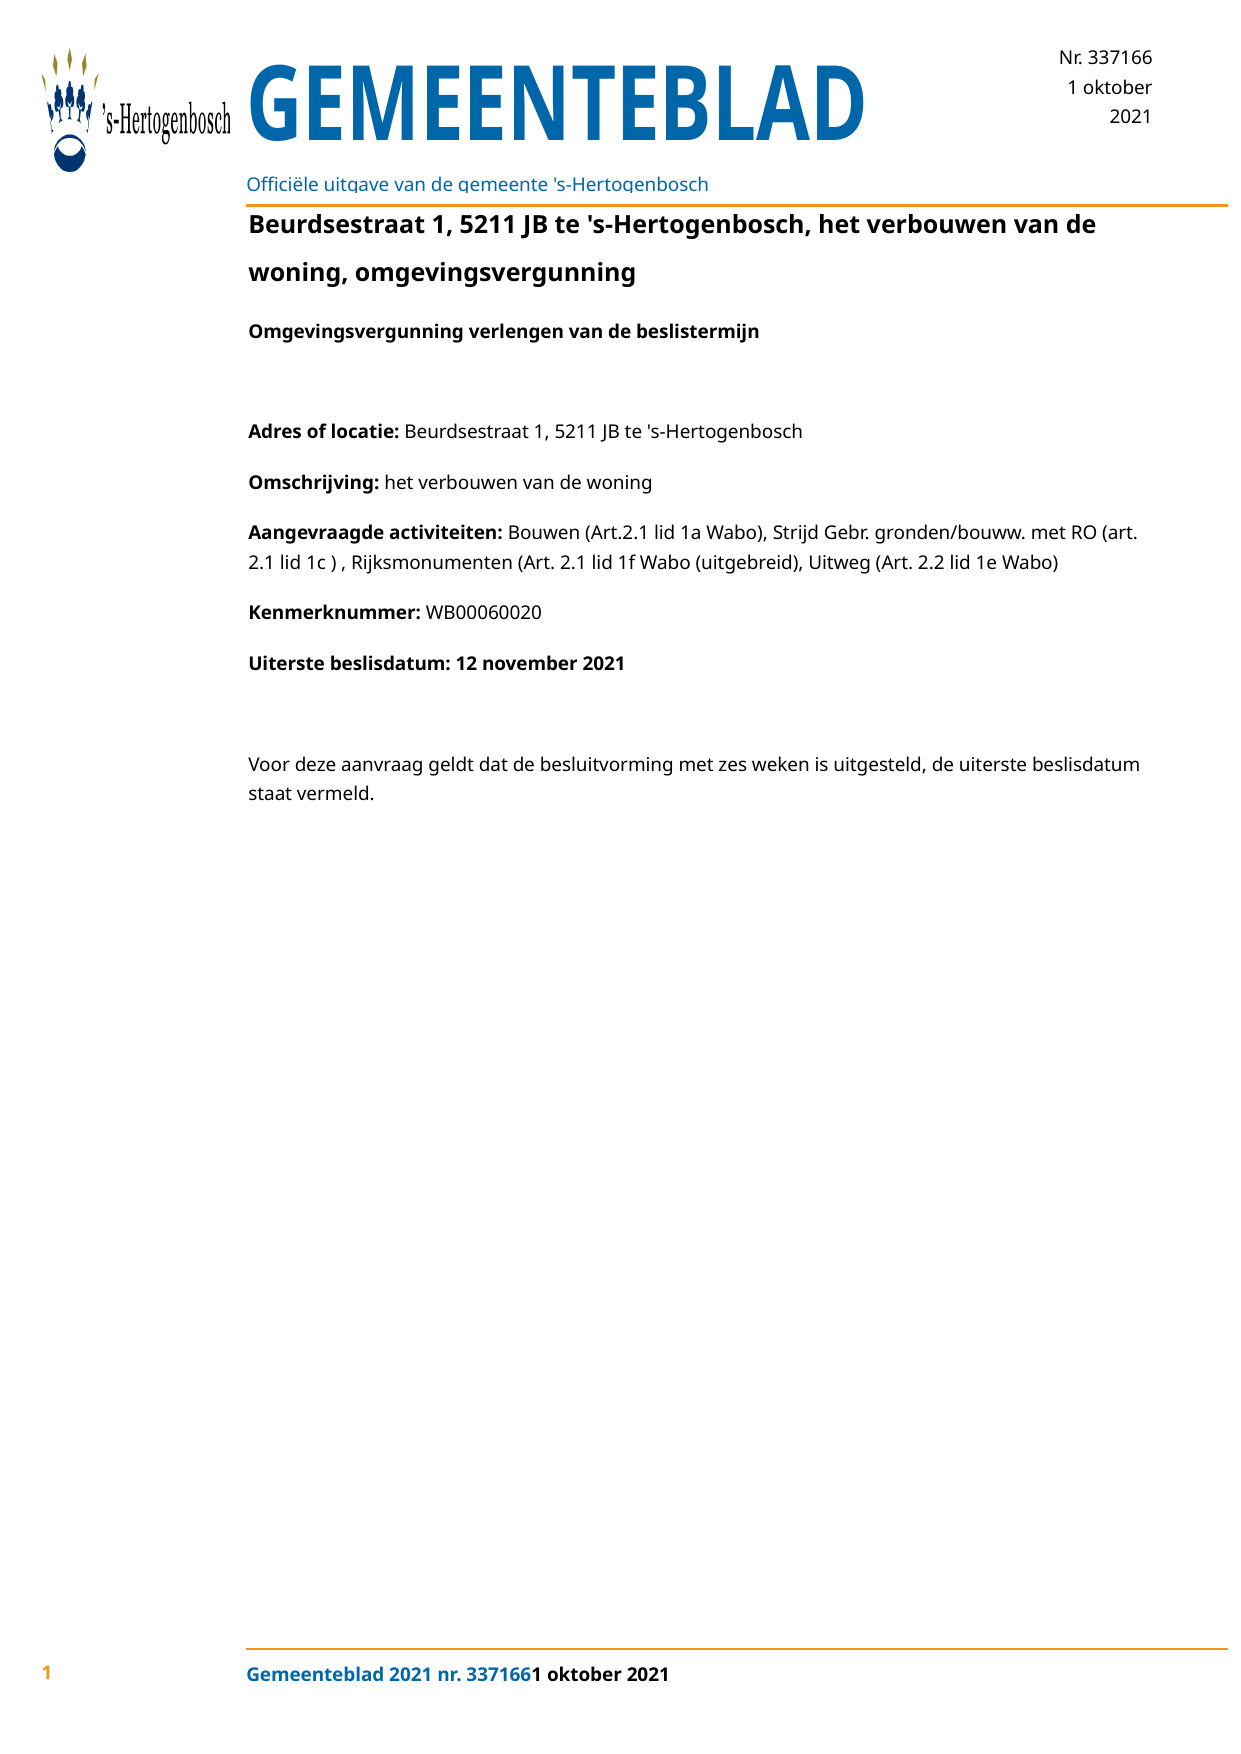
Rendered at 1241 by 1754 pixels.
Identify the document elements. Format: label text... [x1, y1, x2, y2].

picture [41, 47, 231, 172]
text Aangevraagde activiteiten: Bouwen (Art.2.1 lid 1a Wabo), Strijd Gebr. gronden/bouww. met RO (art. 2.1 lid 1c ) , Rijksmonumenten (Art. 2.1 lid 1f Wabo (uitgebreid), Uitweg (Art. 2.2 lid 1e Wabo) [248, 519, 1152, 575]
text Uiterste beslisdatum: 12 november 2021 [248, 650, 1152, 676]
text Voor deze aanvraag geldt dat de besluitvorming met zes weken is uitgesteld, de uiterste beslisdatum staat vermeld. [248, 751, 1152, 806]
text Adres of locatie: Beurdsestraat 1, 5211 JB te 's-Hertogenbosch [248, 419, 1152, 444]
text Beurdsestraat 1, 5211 JB te 's-Hertogenbosch, het verbouwen van de woning, omgevingsvergunning [248, 207, 1152, 288]
text Omgevingsvergunning verlengen van de beslistermijn [248, 318, 1152, 344]
text Kenmerknummer: WB00060020 [248, 599, 1152, 625]
text Omschrijving: het verbouwen van de woning [248, 469, 1152, 495]
